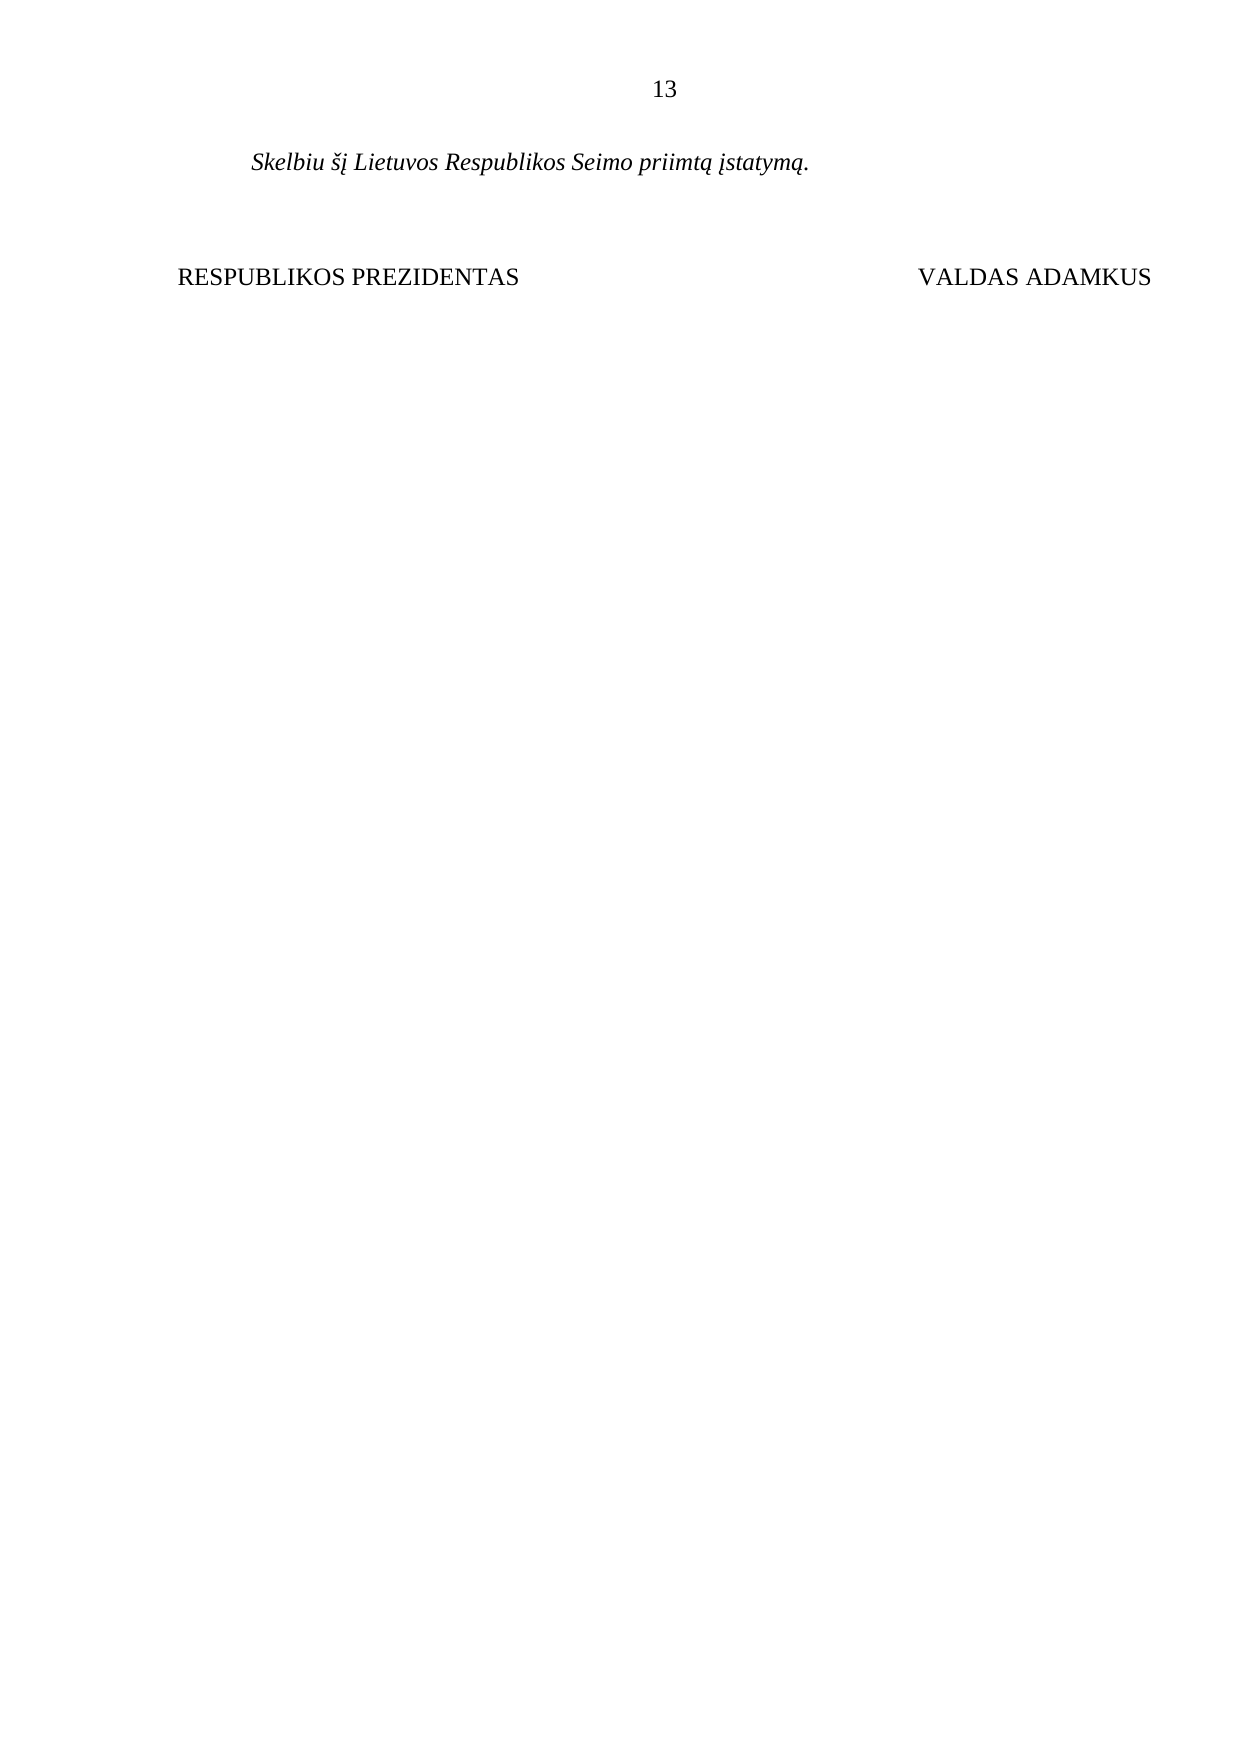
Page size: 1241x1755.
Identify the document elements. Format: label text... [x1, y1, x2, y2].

text Skelbiu šį Lietuvos Respublikos Seimo priimtą įstatymą. [177, 147, 1152, 176]
text RESPUBLIKOS PREZIDENTAS VALDAS ADAMKUS [177, 262, 1152, 291]
